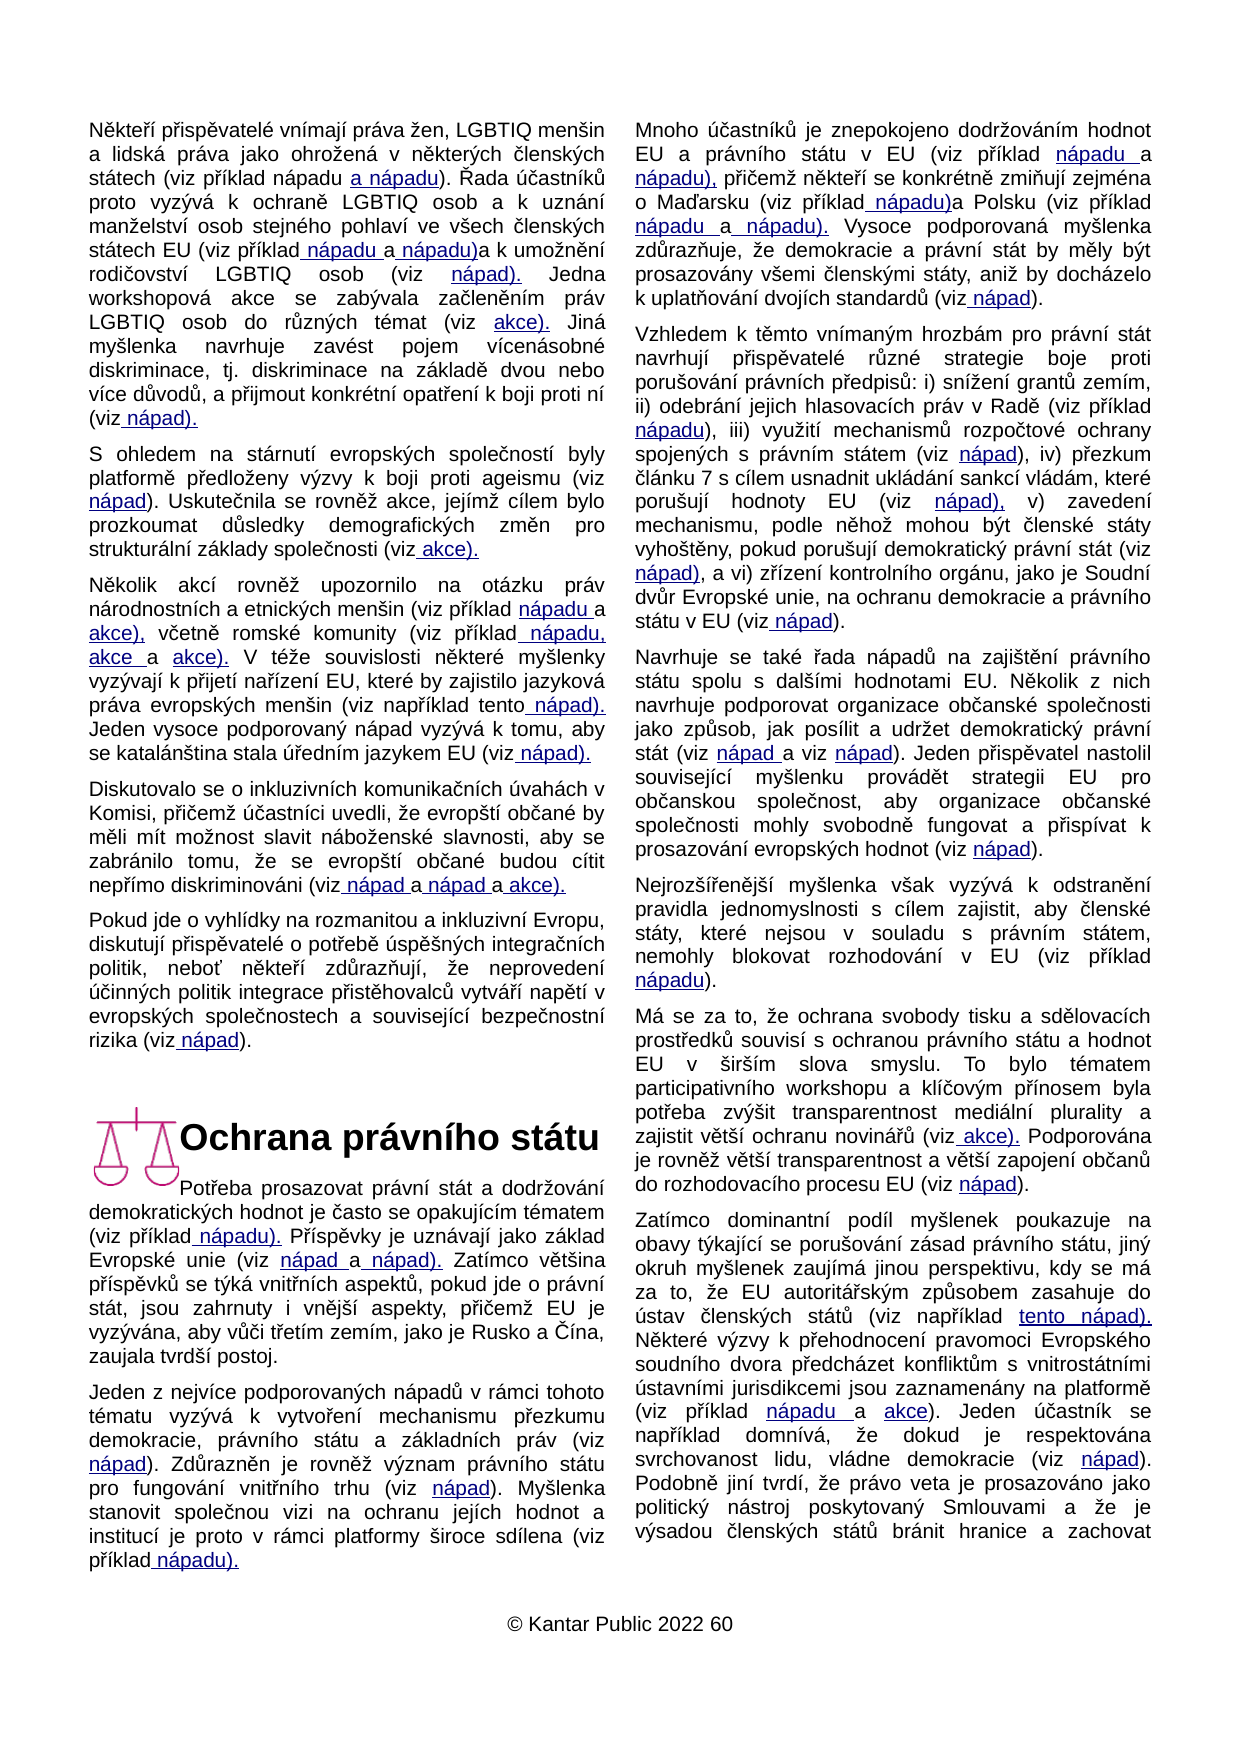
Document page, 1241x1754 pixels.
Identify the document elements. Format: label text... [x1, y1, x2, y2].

text Nejrozšířenější myšlenka však vyzývá k odstranění pravidla jednomyslnosti s cílem zajistit, aby členské státy, které nejsou v souladu s právním státem, nemohly blokovat rozhodování v EU (viz příklad nápadu). [635, 872, 1152, 992]
text Potřeba prosazovat právní stát a dodržování demokratických hodnot je často se opakujícím tématem (viz příklad nápadu). Příspěvky je uznávají jako základ Evropské unie (viz nápad a nápad). Zatímco většina příspěvků se týká vnitřních aspektů, pokud jde o právní stát, jsou zahrnuty i vnější aspekty, přičemž EU je vyzývána, aby vůči třetím zemím, jako je Rusko a Čína, zaujala tvrdší postoj. [88, 1176, 605, 1368]
text Jeden z nejvíce podporovaných nápadů v rámci tohoto tématu vyzývá k vytvoření mechanismu přezkumu demokracie, právního státu a základních práv (viz nápad). Zdůrazněn je rovněž význam právního státu pro fungování vnitřního trhu (viz nápad). Myšlenka stanovit společnou vizi na ochranu jejích hodnot a institucí je proto v rámci platformy široce sdílena (viz příklad nápadu). [88, 1380, 605, 1571]
text Navrhuje se také řada nápadů na zajištění právního státu spolu s dalšími hodnotami EU. Několik z nich navrhuje podporovat organizace občanské společnosti jako způsob, jak posílit a udržet demokratický právní stát (viz nápad a viz nápad). Jeden přispěvatel nastolil související myšlenku provádět strategii EU pro občanskou společnost, aby organizace občanské společnosti mohly svobodně fungovat a přispívat k prosazování evropských hodnot (viz nápad). [635, 645, 1152, 861]
text Diskutovalo se o inkluzivních komunikačních úvahách v Komisi, přičemž účastníci uvedli, že evropští občané by měli mít možnost slavit náboženské slavnosti, aby se zabránilo tomu, že se evropští občané budou cítit nepřímo diskriminováni (viz nápad a nápad a akce). [88, 777, 605, 896]
text S ohledem na stárnutí evropských společností byly platformě předloženy výzvy k boji proti ageismu (viz nápad). Uskutečnila se rovněž akce, jejímž cílem bylo prozkoumat důsledky demografických změn pro strukturální základy společnosti (viz akce). [88, 441, 605, 561]
subtitle Ochrana právního státu [180, 1115, 605, 1158]
text Mnoho účastníků je znepokojeno dodržováním hodnot EU a právního státu v EU (viz příklad nápadu a nápadu), přičemž někteří se konkrétně zmiňují zejména o Maďarsku (viz příklad nápadu)a Polsku (viz příklad nápadu a nápadu). Vysoce podporovaná myšlenka zdůrazňuje, že demokracie a právní stát by měly být prosazovány všemi členskými státy, aniž by docházelo k uplatňování dvojích standardů (viz nápad). [635, 118, 1152, 310]
text Někteří přispěvatelé vnímají práva žen, LGBTIQ menšin a lidská práva jako ohrožená v některých členských státech (viz příklad nápadu a nápadu). Řada účastníků proto vyzývá k ochraně LGBTIQ osob a k uznání manželství osob stejného pohlaví ve všech členských státech EU (viz příklad nápadu a nápadu)a k umožnění rodičovství LGBTIQ osob (viz nápad). Jedna workshopová akce se zabývala začleněním práv LGBTIQ osob do různých témat (viz akce). Jiná myšlenka navrhuje zavést pojem vícenásobné diskriminace, tj. diskriminace na základě dvou nebo více důvodů, a přijmout konkrétní opatření k boji proti ní (viz nápad). [88, 118, 605, 429]
text Má se za to, že ochrana svobody tisku a sdělovacích prostředků souvisí s ochranou právního státu a hodnot EU v širším slova smyslu. To bylo tématem participativního workshopu a klíčovým přínosem byla potřeba zvýšit transparentnost mediální plurality a zajistit větší ochranu novinářů (viz akce). Podporována je rovněž větší transparentnost a větší zapojení občanů do rozhodovacího procesu EU (viz nápad). [635, 1004, 1152, 1196]
text Několik akcí rovněž upozornilo na otázku práv národnostních a etnických menšin (viz příklad nápadu a akce), včetně romské komunity (viz příklad nápadu, akce a akce). V téže souvislosti některé myšlenky vyzývají k přijetí nařízení EU, které by zajistilo jazyková práva evropských menšin (viz například tento nápad). Jeden vysoce podporovaný nápad vyzývá k tomu, aby se katalánština stala úředním jazykem EU (viz nápad). [88, 573, 605, 765]
text Pokud jde o vyhlídky na rozmanitou a inkluzivní Evropu, diskutují přispěvatelé o potřebě úspěšných integračních politik, neboť někteří zdůrazňují, že neprovedení účinných politik integrace přistěhovalců vytváří napětí v evropských společnostech a související bezpečnostní rizika (viz nápad). [88, 908, 605, 1052]
text Vzhledem k těmto vnímaným hrozbám pro právní stát navrhují přispěvatelé různé strategie boje proti porušování právních předpisů: i) snížení grantů zemím, ii) odebrání jejich hlasovacích práv v Radě (viz příklad nápadu), iii) využití mechanismů rozpočtové ochrany spojených s právním státem (viz nápad), iv) přezkum článku 7 s cílem usnadnit ukládání sankcí vládám, které porušují hodnoty EU (viz nápad), v) zavedení mechanismu, podle něhož mohou být členské státy vyhoštěny, pokud porušují demokratický právní stát (viz nápad), a vi) zřízení kontrolního orgánu, jako je Soudní dvůr Evropské unie, na ochranu demokracie a právního státu v EU (viz nápad). [635, 322, 1152, 633]
picture [93, 1107, 180, 1186]
text Zatímco dominantní podíl myšlenek poukazuje na obavy týkající se porušování zásad právního státu, jiný okruh myšlenek zaujímá jinou perspektivu, kdy se má za to, že EU autoritářským způsobem zasahuje do ústav členských států (viz například tento nápad). Některé výzvy k přehodnocení pravomoci Evropského soudního dvora předcházet konfliktům s vnitrostátními ústavními jurisdikcemi jsou zaznamenány na platformě (viz příklad nápadu a akce). Jeden účastník se například domnívá, že dokud je respektována svrchovanost lidu, vládne demokracie (viz nápad). Podobně jiní tvrdí, že právo veta je prosazováno jako politický nástroj poskytovaný Smlouvami a že je výsadou členských států bránit hranice a zachovat [635, 1208, 1152, 1543]
